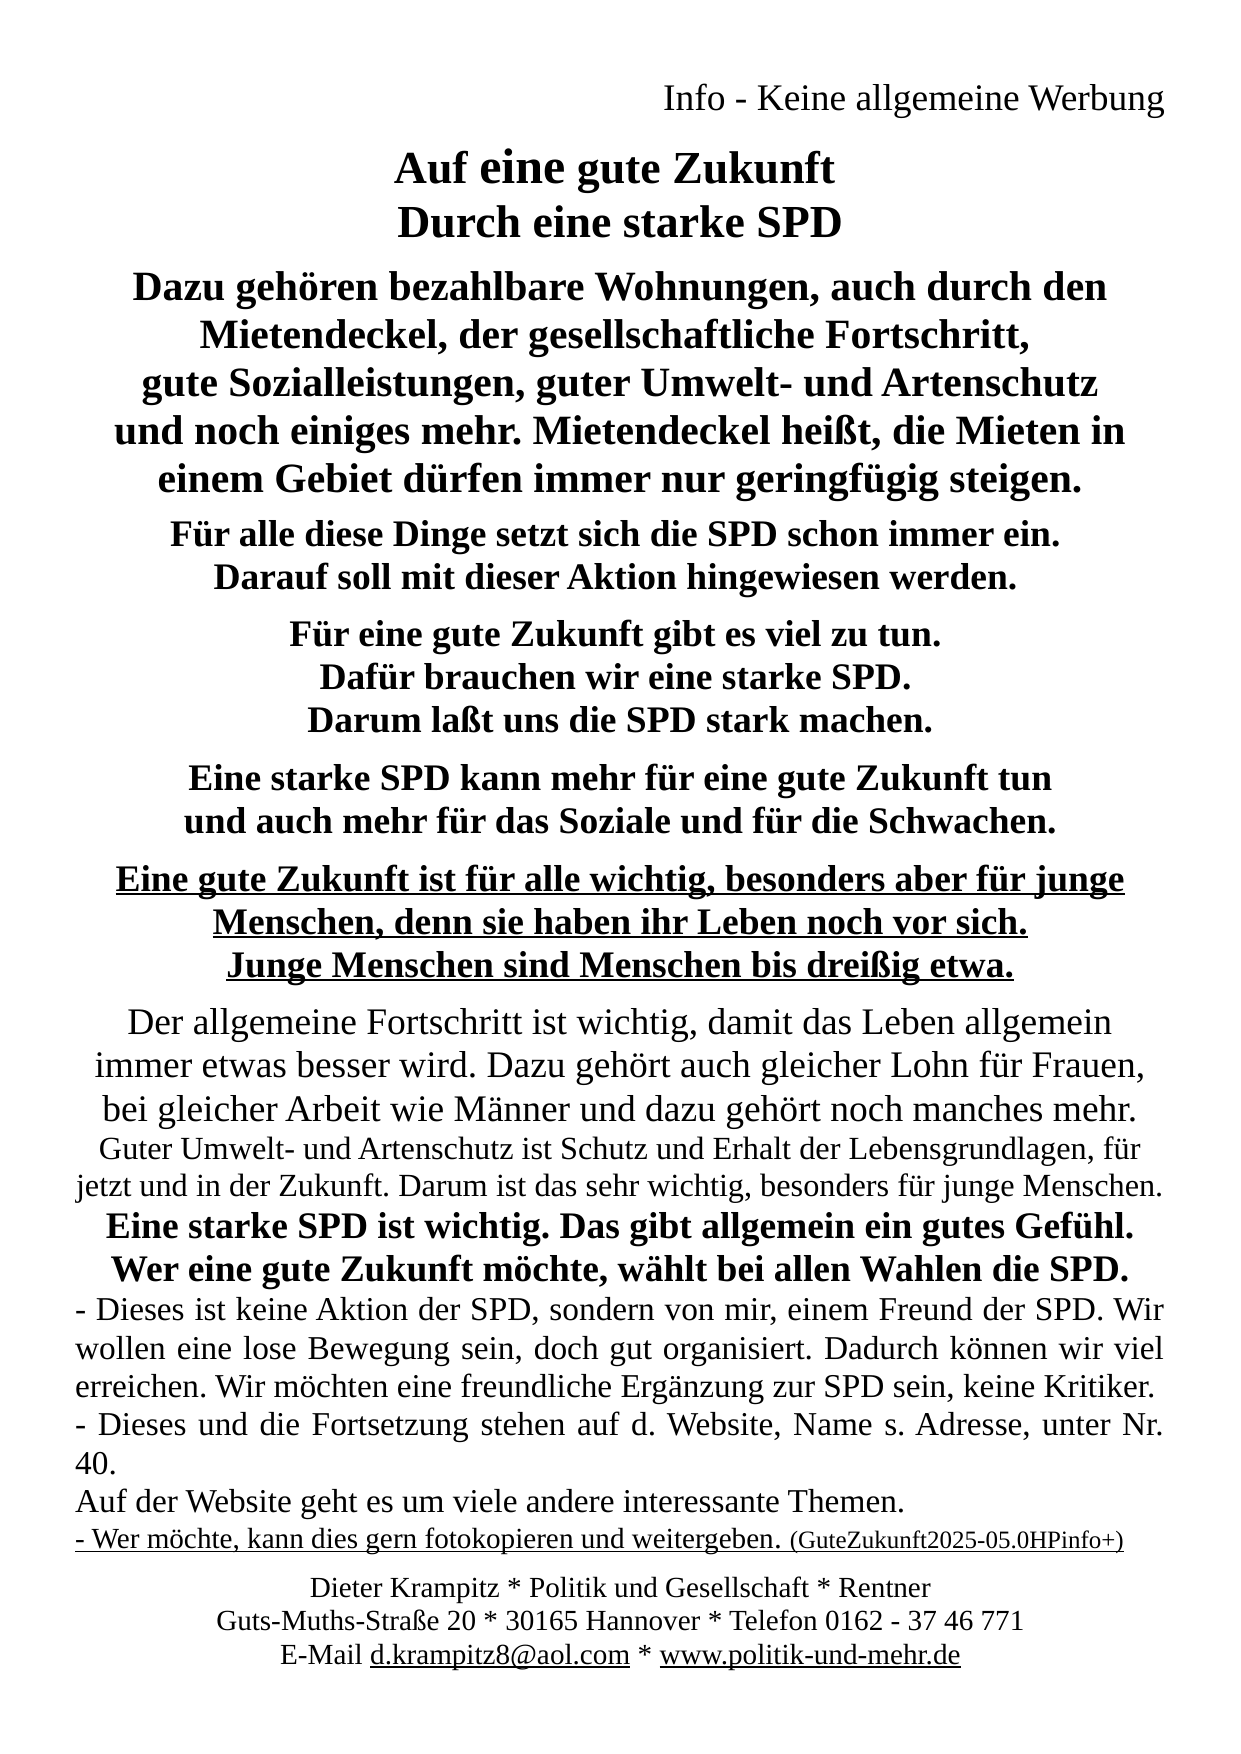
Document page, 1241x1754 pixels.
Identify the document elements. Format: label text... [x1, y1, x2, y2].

text Guts-Muths-Straße 20 * 30165 Hannover * Telefon 0162 - 37 46 771 [75, 1603, 1165, 1637]
text Info - Keine allgemeine Werbung [75, 75, 1165, 118]
text Eine starke SPD ist wichtig. Das gibt allgemein ein gutes Gefühl. [75, 1203, 1165, 1246]
text Darum laßt uns die SPD stark machen. [75, 698, 1165, 741]
text Für eine gute Zukunft gibt es viel zu tun. [75, 612, 1165, 655]
text - Dieses und die Fortsetzung stehen auf d. Website, Name s. Adresse, unter Nr. 40. [75, 1404, 1165, 1481]
text Für alle diese Dinge setzt sich die SPD schon immer ein. [75, 511, 1165, 554]
text Auf der Website geht es um viele andere interessante Themen. [75, 1481, 1165, 1519]
text - Dieses ist keine Aktion der SPD, sondern von mir, einem Freund der SPD. Wir wollen eine lose Bewegung sein, doch gut organisiert. Dadurch können wir viel erreichen. Wir möchten eine freundliche Ergänzung zur SPD sein, keine Kritiker. [75, 1289, 1165, 1404]
text Wer eine gute Zukunft möchte, wählt bei allen Wahlen die SPD. [75, 1246, 1165, 1289]
text Junge Menschen sind Menschen bis dreißig etwa. [75, 942, 1165, 985]
text und noch einiges mehr. Mietendeckel heißt, die Mieten in einem Gebiet dürfen immer nur geringfügig steigen. [75, 406, 1165, 501]
text Auf eine gute Zukunft [75, 137, 1165, 195]
text gute Sozialleistungen, guter Umwelt- und Artenschutz [75, 358, 1165, 406]
text Dafür brauchen wir eine starke SPD. [75, 655, 1165, 698]
text E-Mail d.krampitz8@aol.com * www.politik-und-mehr.de [75, 1637, 1165, 1671]
text und auch mehr für das Soziale und für die Schwachen. [75, 798, 1165, 842]
text Der allgemeine Fortschritt ist wichtig, damit das Leben allgemein immer etwas besser wird. Dazu gehört auch gleicher Lohn für Frauen, bei gleicher Arbeit wie Männer und dazu gehört noch manches mehr. [75, 1000, 1165, 1129]
text Darauf soll mit dieser Aktion hingewiesen werden. [75, 554, 1165, 597]
text Eine gute Zukunft ist für alle wichtig, besonders aber für junge Menschen, denn sie haben ihr Leben noch vor sich. [75, 856, 1165, 942]
text Eine starke SPD kann mehr für eine gute Zukunft tun [75, 755, 1165, 798]
text Durch eine starke SPD [75, 195, 1165, 247]
text - Wer möchte, kann dies gern fotokopieren und weitergeben. (GuteZukunft2025-05.0HPinfo+) [75, 1519, 1165, 1556]
text Dazu gehören bezahlbare Wohnungen, auch durch den Mietendeckel, der gesellschaftliche Fortschritt, [75, 262, 1165, 358]
text Dieter Krampitz * Politik und Gesellschaft * Rentner [75, 1570, 1165, 1603]
text Guter Umwelt- und Artenschutz ist Schutz und Erhalt der Lebensgrundlagen, für jetzt und in der Zukunft. Darum ist das sehr wichtig, besonders für junge Menschen. [75, 1129, 1165, 1203]
